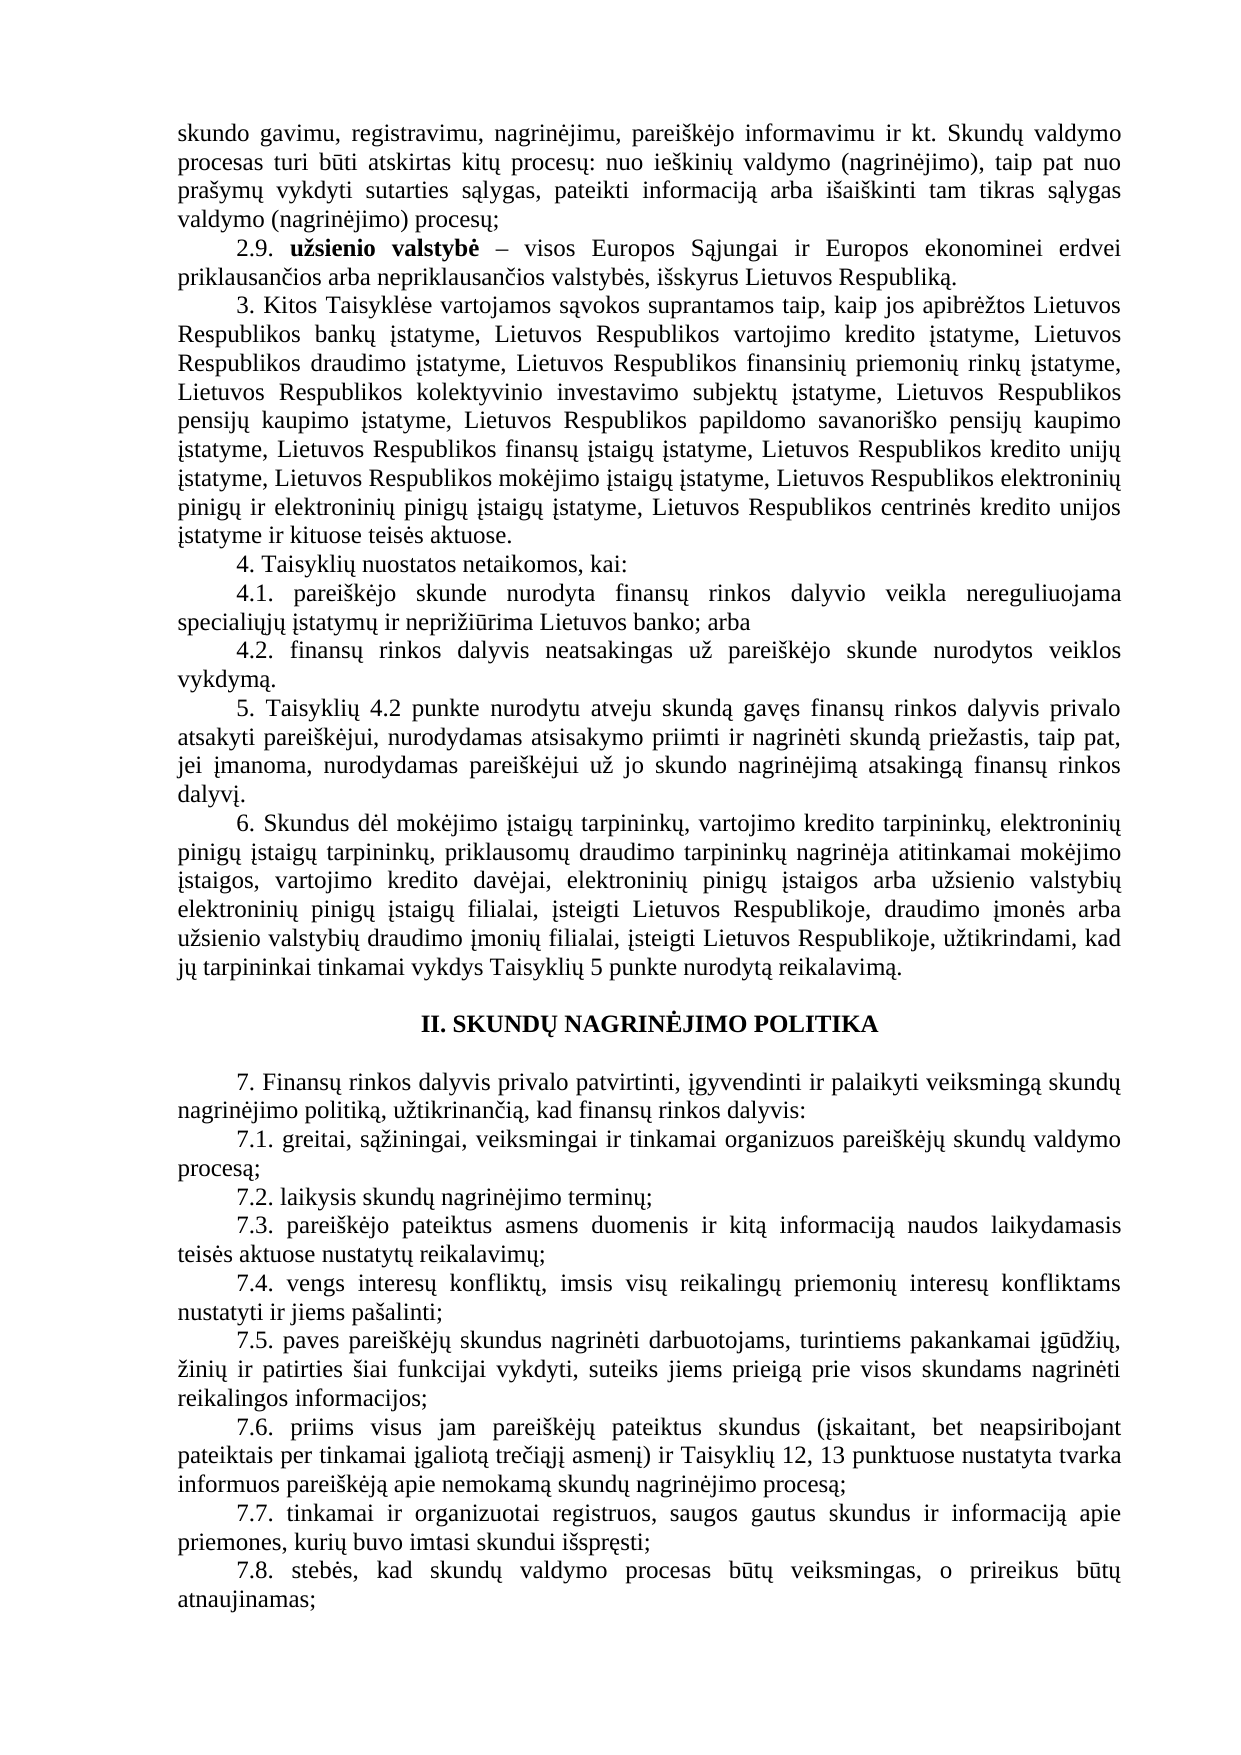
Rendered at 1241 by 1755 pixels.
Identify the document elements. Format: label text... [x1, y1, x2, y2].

text 3. Kitos Taisyklėse vartojamos sąvokos suprantamos taip, kaip jos apibrėžtos Lietuvos Respublikos bankų įstatyme, Lietuvos Respublikos vartojimo kredito įstatyme, Lietuvos Respublikos draudimo įstatyme, Lietuvos Respublikos finansinių priemonių rinkų įstatyme, Lietuvos Respublikos kolektyvinio investavimo subjektų įstatyme, Lietuvos Respublikos pensijų kaupimo įstatyme, Lietuvos Respublikos papildomo savanoriško pensijų kaupimo įstatyme, Lietuvos Respublikos finansų įstaigų įstatyme, Lietuvos Respublikos kredito unijų įstatyme, Lietuvos Respublikos mokėjimo įstaigų įstatyme, Lietuvos Respublikos elektroninių pinigų ir elektroninių pinigų įstaigų įstatyme, Lietuvos Respublikos centrinės kredito unijos įstatyme ir kituose teisės aktuose. [177, 291, 1122, 549]
text II. SKUNDŲ NAGRINĖJIMO POLITIKA [177, 1009, 1122, 1038]
text skundo gavimu, registravimu, nagrinėjimu, pareiškėjo informavimu ir kt. Skundų valdymo procesas turi būti atskirtas kitų procesų: nuo ieškinių valdymo (nagrinėjimo), taip pat nuo prašymų vykdyti sutarties sąlygas, pateikti informaciją arba išaiškinti tam tikras sąlygas valdymo (nagrinėjimo) procesų; [177, 118, 1122, 233]
text 4. Taisyklių nuostatos netaikomos, kai: [177, 549, 1122, 578]
text 4.1. pareiškėjo skunde nurodyta finansų rinkos dalyvio veikla nereguliuojama specialiųjų įstatymų ir neprižiūrima Lietuvos banko; arba [177, 578, 1122, 636]
text 7.4. vengs interesų konfliktų, imsis visų reikalingų priemonių interesų konfliktams nustatyti ir jiems pašalinti; [177, 1268, 1122, 1326]
text 7.1. greitai, sąžiningai, veiksmingai ir tinkamai organizuos pareiškėjų skundų valdymo procesą; [177, 1124, 1122, 1182]
text 7.8. stebės, kad skundų valdymo procesas būtų veiksmingas, o prireikus būtų atnaujinamas; [177, 1556, 1122, 1613]
text 6. Skundus dėl mokėjimo įstaigų tarpininkų, vartojimo kredito tarpininkų, elektroninių pinigų įstaigų tarpininkų, priklausomų draudimo tarpininkų nagrinėja atitinkamai mokėjimo įstaigos, vartojimo kredito davėjai, elektroninių pinigų įstaigos arba užsienio valstybių elektroninių pinigų įstaigų filialai, įsteigti Lietuvos Respublikoje, draudimo įmonės arba užsienio valstybių draudimo įmonių filialai, įsteigti Lietuvos Respublikoje, užtikrindami, kad jų tarpininkai tinkamai vykdys Taisyklių 5 punkte nurodytą reikalavimą. [177, 808, 1122, 981]
text 7. Finansų rinkos dalyvis privalo patvirtinti, įgyvendinti ir palaikyti veiksmingą skundų nagrinėjimo politiką, užtikrinančią, kad finansų rinkos dalyvis: [177, 1067, 1122, 1124]
text 2.9. užsienio valstybė – visos Europos Sąjungai ir Europos ekonominei erdvei priklausančios arba nepriklausančios valstybės, išskyrus Lietuvos Respubliką. [177, 233, 1122, 291]
text 7.6. priims visus jam pareiškėjų pateiktus skundus (įskaitant, bet neapsiribojant pateiktais per tinkamai įgaliotą trečiąjį asmenį) ir Taisyklių 12, 13 punktuose nustatyta tvarka informuos pareiškėją apie nemokamą skundų nagrinėjimo procesą; [177, 1412, 1122, 1498]
text 7.3. pareiškėjo pateiktus asmens duomenis ir kitą informaciją naudos laikydamasis teisės aktuose nustatytų reikalavimų; [177, 1211, 1122, 1268]
text 7.2. laikysis skundų nagrinėjimo terminų; [177, 1182, 1122, 1211]
text 7.5. paves pareiškėjų skundus nagrinėti darbuotojams, turintiems pakankamai įgūdžių, žinių ir patirties šiai funkcijai vykdyti, suteiks jiems prieigą prie visos skundams nagrinėti reikalingos informacijos; [177, 1326, 1122, 1412]
text 5. Taisyklių 4.2 punkte nurodytu atveju skundą gavęs finansų rinkos dalyvis privalo atsakyti pareiškėjui, nurodydamas atsisakymo priimti ir nagrinėti skundą priežastis, taip pat, jei įmanoma, nurodydamas pareiškėjui už jo skundo nagrinėjimą atsakingą finansų rinkos dalyvį. [177, 693, 1122, 808]
text 4.2. finansų rinkos dalyvis neatsakingas už pareiškėjo skunde nurodytos veiklos vykdymą. [177, 636, 1122, 693]
text 7.7. tinkamai ir organizuotai registruos, saugos gautus skundus ir informaciją apie priemones, kurių buvo imtasi skundui išspręsti; [177, 1498, 1122, 1556]
